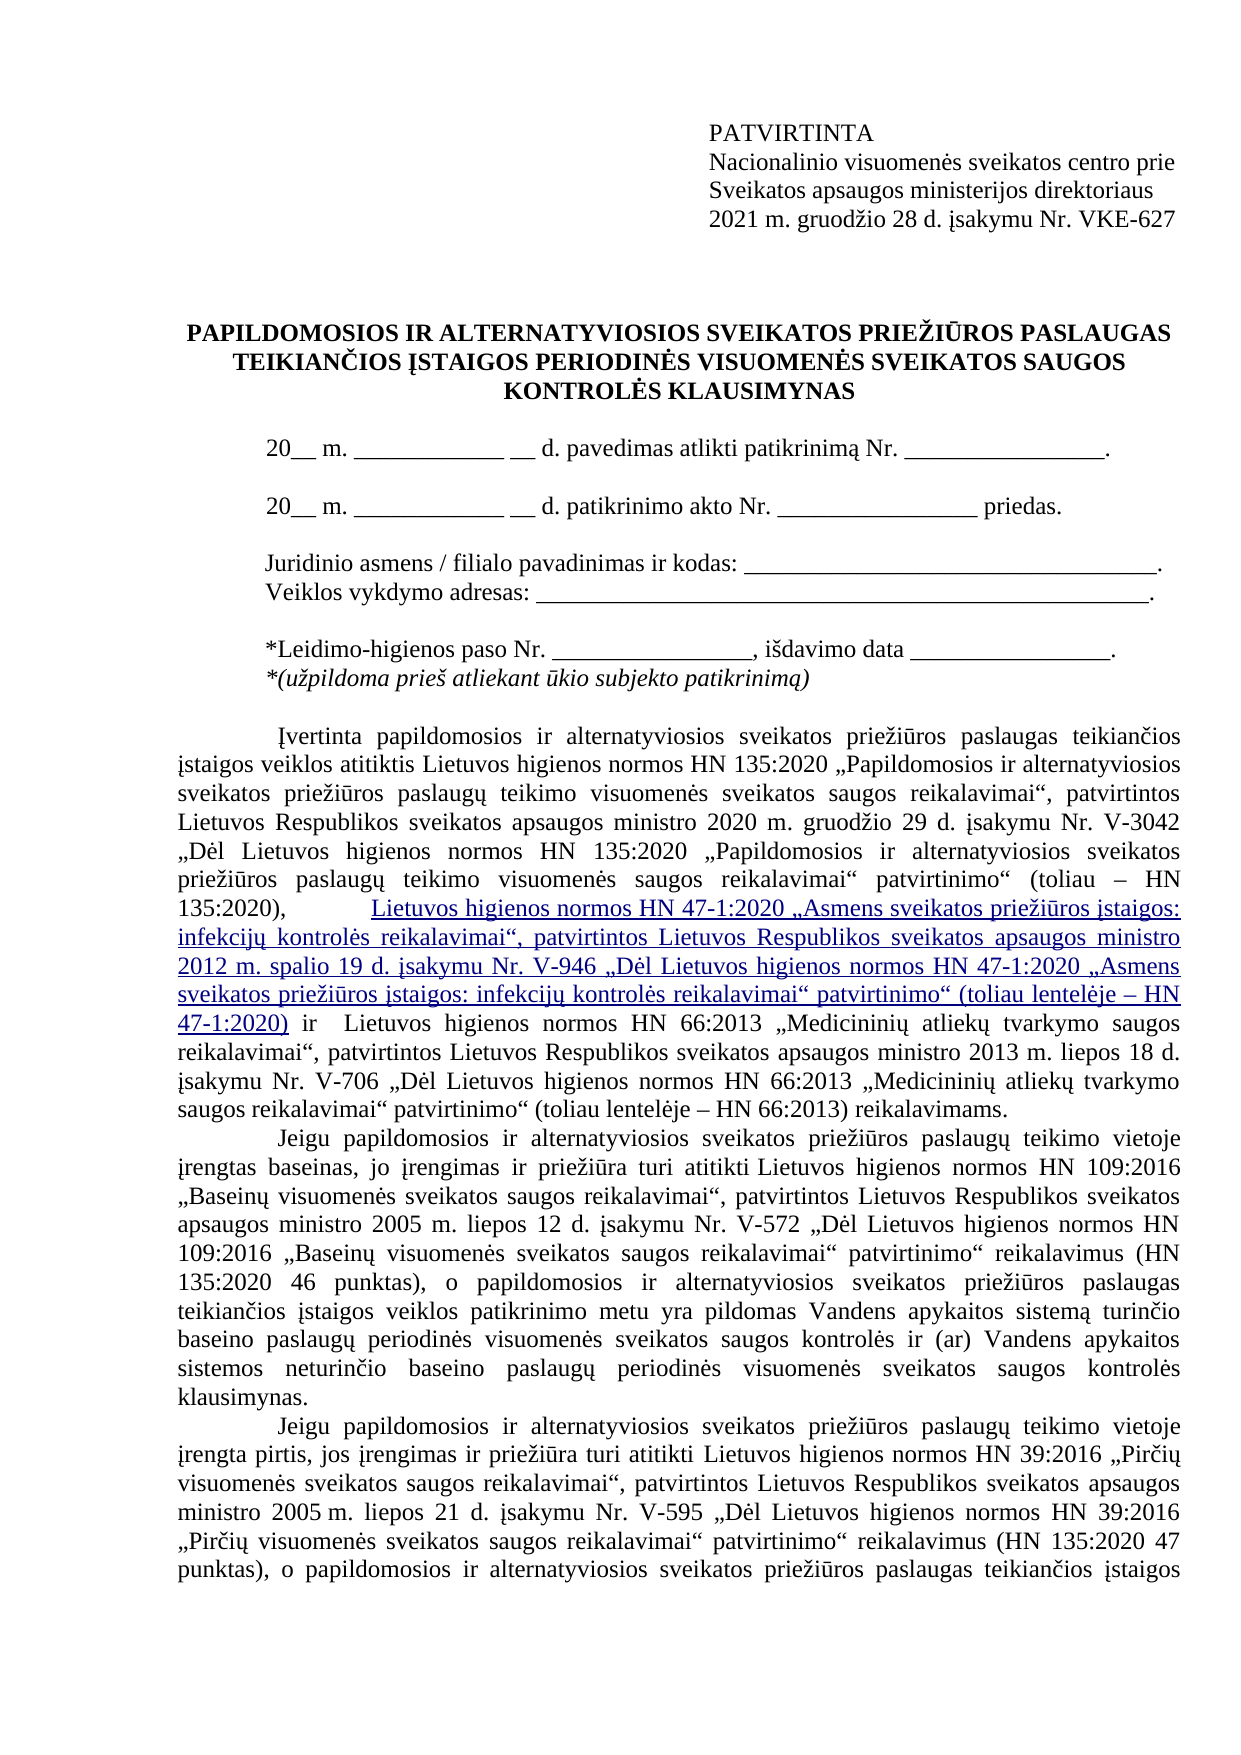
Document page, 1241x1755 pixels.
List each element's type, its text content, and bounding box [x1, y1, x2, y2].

text 20__ m. ____________ __ d. patikrinimo akto Nr. ________________ priedas. [177, 491, 1181, 519]
text Jeigu papildomosios ir alternatyviosios sveikatos priežiūros paslaugų teikimo vietoje įrengtas baseinas, jo įrengimas ir priežiūra turi atitikti Lietuvos higienos normos HN 109:2016 „Baseinų visuomenės sveikatos saugos reikalavimai“, patvirtintos Lietuvos Respublikos sveikatos apsaugos ministro 2005 m. liepos 12 d. įsakymu Nr. V-572 „Dėl Lietuvos higienos normos HN 109:2016 „Baseinų visuomenės sveikatos saugos reikalavimai“ patvirtinimo“ reikalavimus (HN 135:2020 46 punktas), o papildomosios ir alternatyviosios sveikatos priežiūros paslaugas teikiančios įstaigos veiklos patikrinimo metu yra pildomas Vandens apykaitos sistemą turinčio baseino paslaugų periodinės visuomenės sveikatos saugos kontrolės ir (ar) Vandens apykaitos sistemos neturinčio baseino paslaugų periodinės visuomenės sveikatos saugos kontrolės klausimynas. [177, 1123, 1181, 1411]
text 2012 m. spalio 19 d. įsakymu Nr. V-946 „Dėl Lietuvos higienos normos HN 47-1:2020 „Asmens [177, 948, 1181, 976]
text 20__ m. ____________ __ d. pavedimas atlikti patikrinimą Nr. ________________. [177, 433, 1181, 462]
text 47-1:2020) ir Lietuvos higienos normos HN 66:2013 „Medicininių atliekų tvarkymo saugos reikalavimai“, patvirtintos Lietuvos Respublikos sveikatos apsaugos ministro 2013 m. liepos 18 d. įsakymu Nr. V-706 „Dėl Lietuvos higienos normos HN 66:2013 „Medicininių atliekų tvarkymo saugos reikalavimai“ patvirtinimo“ (toliau lentelėje – HN 66:2013) reikalavimams. [177, 1005, 1181, 1123]
text sveikatos priežiūros įstaigos: infekcijų kontrolės reikalavimai“ patvirtinimo“ (toliau lentelėje – HN [177, 977, 1181, 1004]
text Veiklos vykdymo adresas: _________________________________________________. [177, 577, 1181, 606]
text Nacionalinio visuomenės sveikatos centro prie Sveikatos apsaugos ministerijos direktoriaus 2021 m. gruodžio 28 d. įsakymu Nr. VKE-627 [709, 147, 1181, 233]
text PATVIRTINTA [709, 118, 1181, 147]
text Juridinio asmens / filialo pavadinimas ir kodas: _________________________________. [177, 548, 1181, 577]
text PAPILDOMOSIOS IR ALTERNATYVIOSIOS SVEIKATOS PRIEŽIŪROS PASLAUGAS TEIKIANČIOS ĮSTAIGOS PERIODINĖS VISUOMENĖS SVEIKATOS SAUGOS KONTROLĖS KLAUSIMYNAS [177, 318, 1181, 404]
text Jeigu papildomosios ir alternatyviosios sveikatos priežiūros paslaugų teikimo vietoje įrengta pirtis, jos įrengimas ir priežiūra turi atitikti Lietuvos higienos normos HN 39:2016 „Pirčių visuomenės sveikatos saugos reikalavimai“, patvirtintos Lietuvos Respublikos sveikatos apsaugos ministro 2005 m. liepos 21 d. įsakymu Nr. V-595 „Dėl Lietuvos higienos normos HN 39:2016 „Pirčių visuomenės sveikatos saugos reikalavimai“ patvirtinimo“ reikalavimus (HN 135:2020 47 punktas), o papildomosios ir alternatyviosios sveikatos priežiūros paslaugas teikiančios įstaigos [177, 1411, 1181, 1583]
text *(užpildoma prieš atliekant ūkio subjekto patikrinimą) [177, 663, 1181, 692]
text Įvertinta papildomosios ir alternatyviosios sveikatos priežiūros paslaugas teikiančios įstaigos veiklos atitiktis Lietuvos higienos normos HN 135:2020 „Papildomosios ir alternatyviosios sveikatos priežiūros paslaugų teikimo visuomenės sveikatos saugos reikalavimai“, patvirtintos Lietuvos Respublikos sveikatos apsaugos ministro 2020 m. gruodžio 29 d. įsakymu Nr. V-3042 „Dėl Lietuvos higienos normos HN 135:2020 „Papildomosios ir alternatyviosios sveikatos priežiūros paslaugų teikimo visuomenės saugos reikalavimai“ patvirtinimo“ (toliau – HN 135:2020), Lietuvos higienos normos HN 47-1:2020 „Asmens sveikatos priežiūros įstaigos: infekcijų kontrolės reikalavimai“, patvirtintos Lietuvos Respublikos sveikatos apsaugos ministro [177, 721, 1181, 947]
text *Leidimo-higienos paso Nr. ________________, išdavimo data ________________. [177, 634, 1181, 663]
